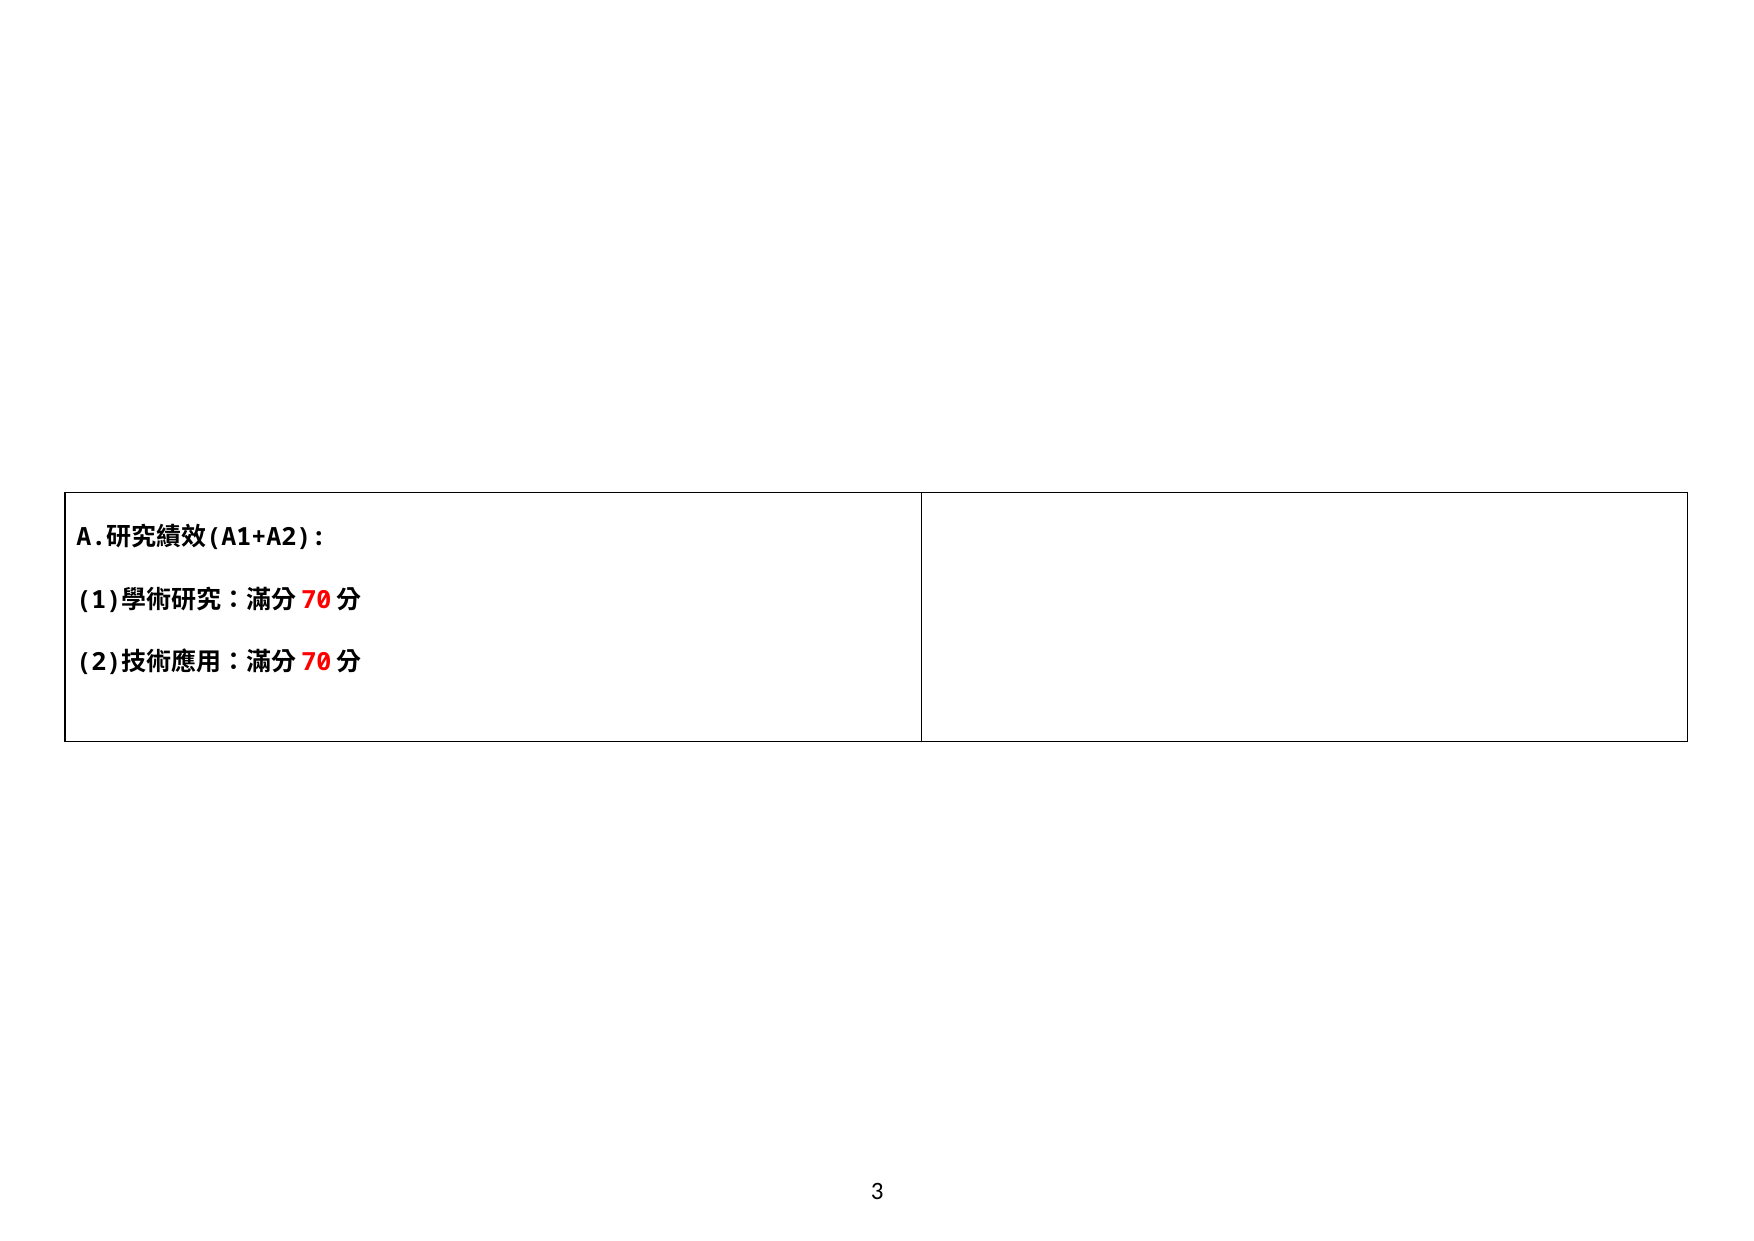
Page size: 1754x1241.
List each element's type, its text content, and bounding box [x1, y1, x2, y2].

table_cell [922, 493, 1687, 741]
table_cell A.研究績效(A1+A2): (1)學術研究：滿分70分 (2)技術應用：滿分70分 [66, 493, 921, 741]
